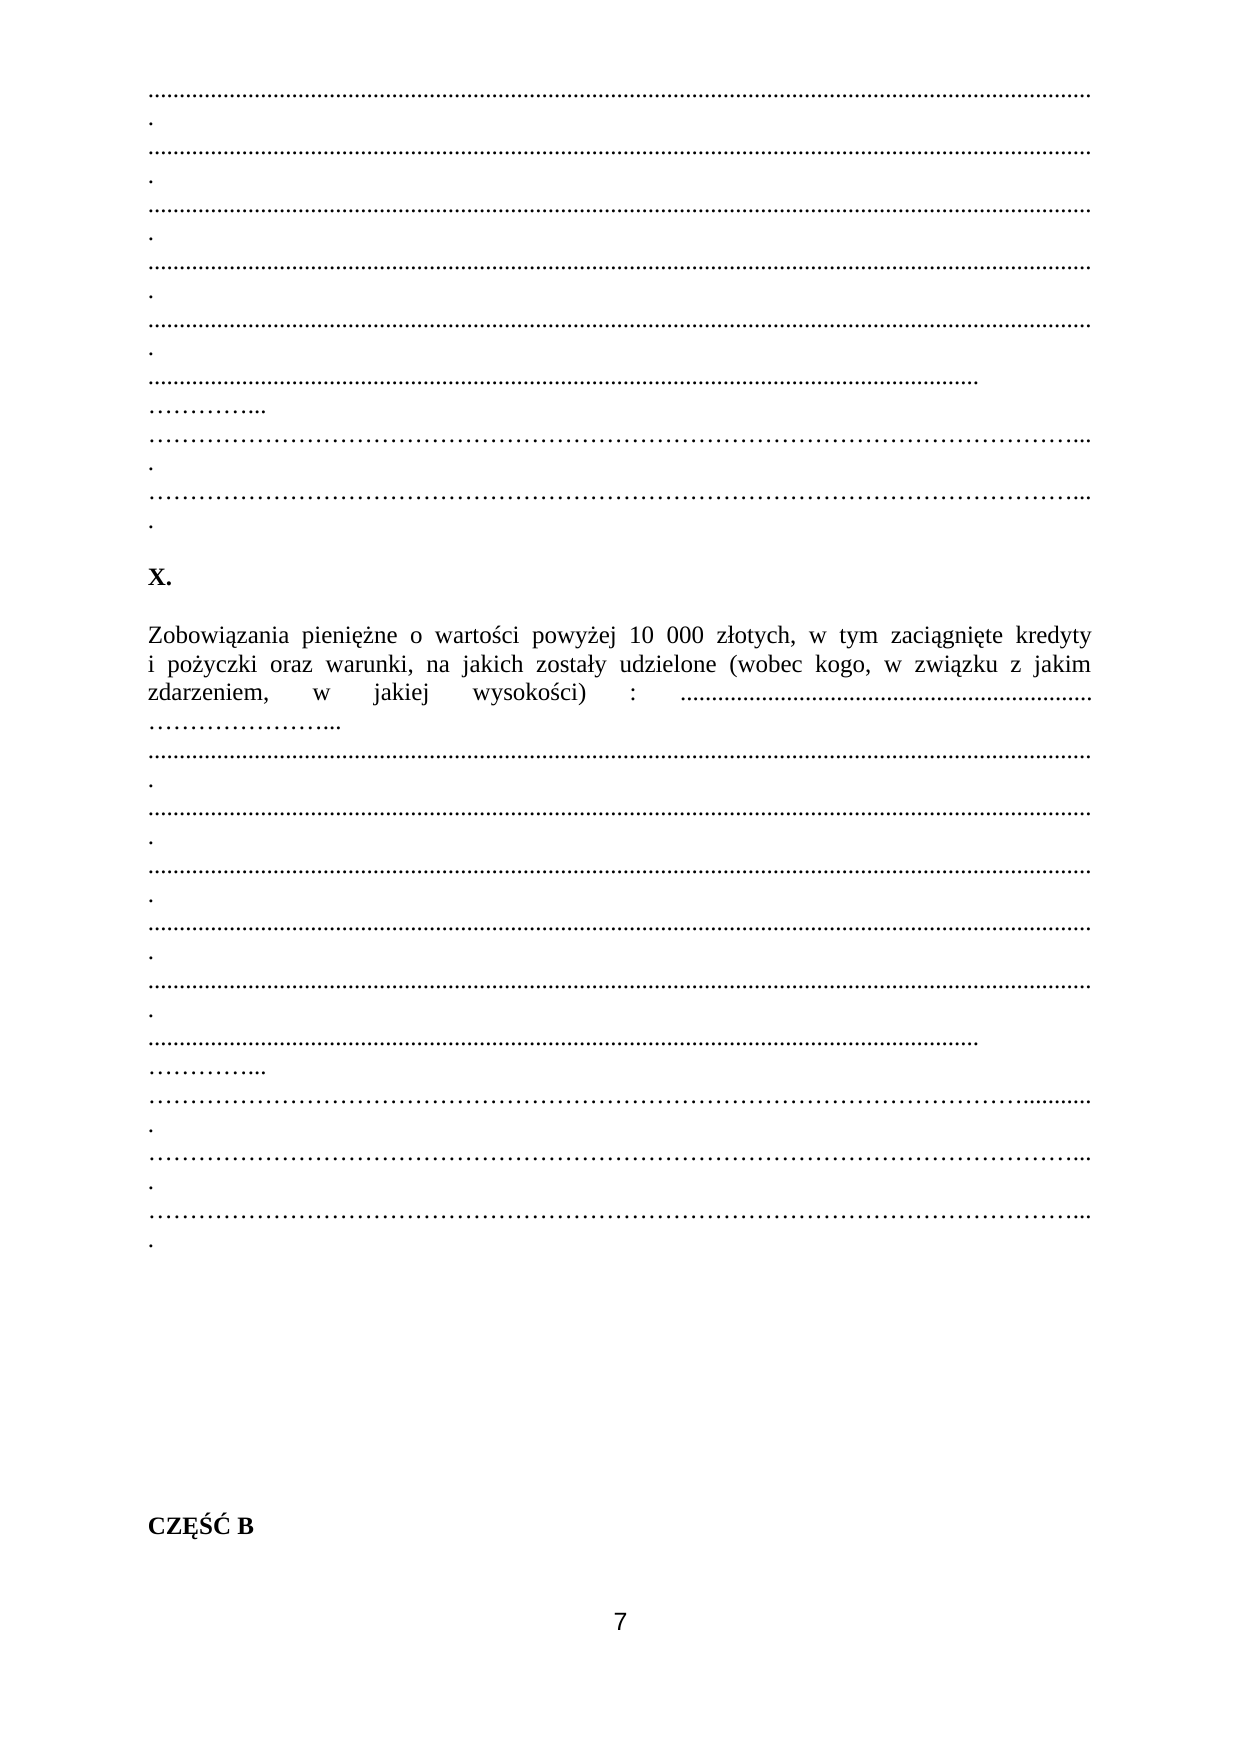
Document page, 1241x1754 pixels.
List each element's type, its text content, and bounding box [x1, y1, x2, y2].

text ........................................................................................................................................................ [148, 131, 1093, 189]
text CZĘŚĆ B [148, 1511, 1093, 1540]
text .....................................................................................................................................…………... [148, 361, 1093, 419]
text .....................................................................................................................................…………... [148, 1022, 1093, 1080]
text ........................................................................................................................................................ [148, 304, 1093, 361]
text ........................................................................................................................................................ [148, 735, 1093, 792]
text ........................................................................................................................................................ [148, 965, 1093, 1022]
text ........................................................................................................................................................ [148, 189, 1093, 246]
text ………………………………………………………………………………………………….... [148, 1137, 1093, 1195]
text Zobowiązania pieniężne o wartości powyżej 10 000 złotych, w tym zaciągnięte kredyty i pożyczki oraz warunki, na jakich zostały udzielone (wobec kogo, w związku z jakim zdarzeniem, w jakiej wysokości) : ..................................................................…………………... [148, 620, 1093, 735]
text ………………………………………………………………………………………………….... [148, 419, 1093, 476]
text ........................................................................................................................................................ [148, 907, 1093, 965]
text ........................................................................................................................................................ [148, 850, 1093, 907]
text ........................................................................................................................................................ [148, 792, 1093, 850]
text ………………………………………………………………………………………………….... [148, 476, 1093, 534]
text X. [148, 562, 1093, 591]
text ........................................................................................................................................................ [148, 74, 1093, 131]
text ........................................................................................................................................................ [148, 246, 1093, 304]
text ……………………………………………………………………………………………............ [148, 1080, 1093, 1137]
text ………………………………………………………………………………………………….... [148, 1195, 1093, 1252]
